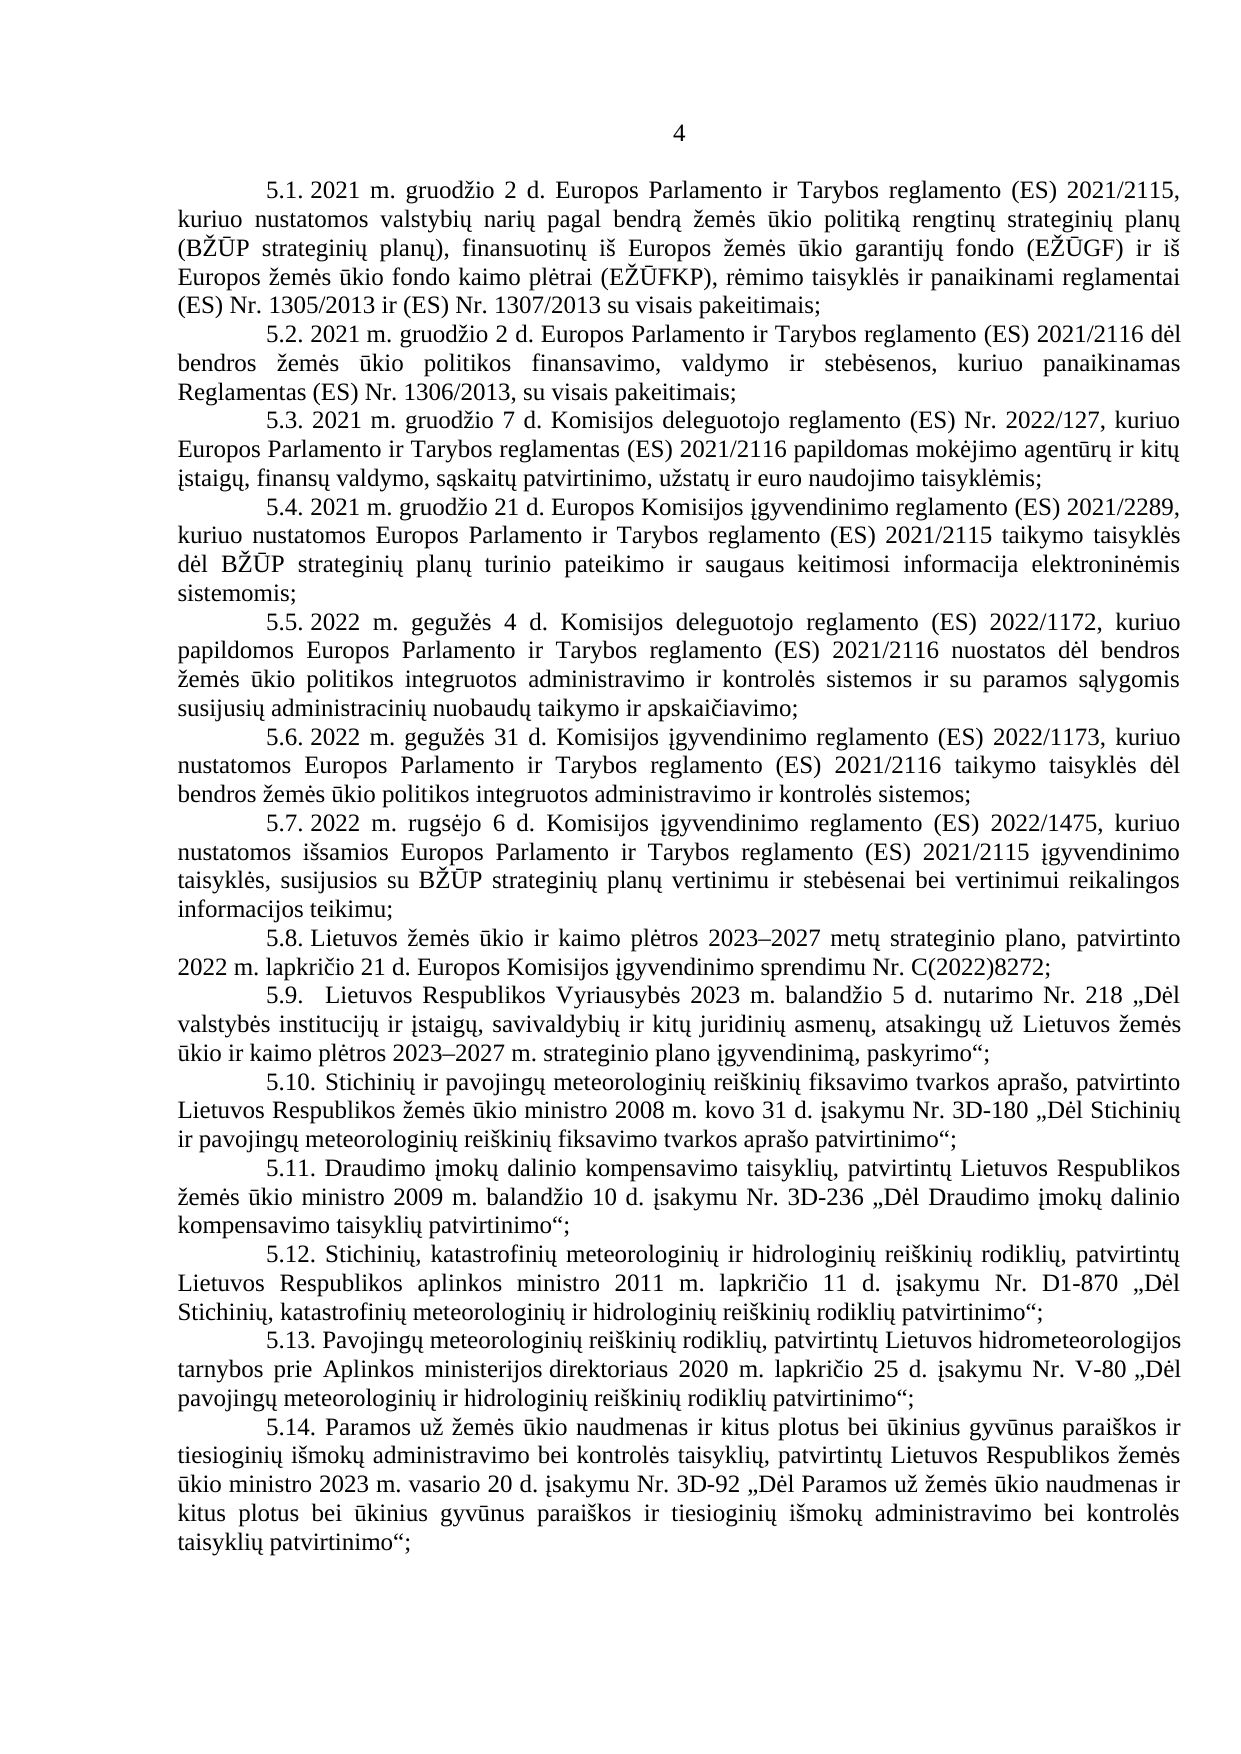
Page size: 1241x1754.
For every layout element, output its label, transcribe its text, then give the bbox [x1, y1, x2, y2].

text 5.10. Stichinių ir pavojingų meteorologinių reiškinių fiksavimo tvarkos aprašo, patvirtinto Lietuvos Respublikos žemės ūkio ministro 2008 m. kovo 31 d. įsakymu Nr. 3D-180 „Dėl Stichinių ir pavojingų meteorologinių reiškinių fiksavimo tvarkos aprašo patvirtinimo“; [177, 1067, 1181, 1153]
text 5.3. 2021 m. gruodžio 7 d. Komisijos deleguotojo reglamento (ES) Nr. 2022/127, kuriuo Europos Parlamento ir Tarybos reglamentas (ES) 2021/2116 papildomas mokėjimo agentūrų ir kitų įstaigų, finansų valdymo, sąskaitų patvirtinimo, užstatų ir euro naudojimo taisyklėmis; [177, 406, 1181, 492]
text 5.6. 2022 m. gegužės 31 d. Komisijos įgyvendinimo reglamento (ES) 2022/1173, kuriuo nustatomos Europos Parlamento ir Tarybos reglamento (ES) 2021/2116 taikymo taisyklės dėl bendros žemės ūkio politikos integruotos administravimo ir kontrolės sistemos; [177, 722, 1181, 808]
text 5.5. 2022 m. gegužės 4 d. Komisijos deleguotojo reglamento (ES) 2022/1172, kuriuo papildomos Europos Parlamento ir Tarybos reglamento (ES) 2021/2116 nuostatos dėl bendros žemės ūkio politikos integruotos administravimo ir kontrolės sistemos ir su paramos sąlygomis susijusių administracinių nuobaudų taikymo ir apskaičiavimo; [177, 607, 1181, 722]
text 5.7. 2022 m. rugsėjo 6 d. Komisijos įgyvendinimo reglamento (ES) 2022/1475, kuriuo nustatomos išsamios Europos Parlamento ir Tarybos reglamento (ES) 2021/2115 įgyvendinimo taisyklės, susijusios su BŽŪP strateginių planų vertinimu ir stebėsenai bei vertinimui reikalingos informacijos teikimu; [177, 808, 1181, 923]
text 5.14. Paramos už žemės ūkio naudmenas ir kitus plotus bei ūkinius gyvūnus paraiškos ir tiesioginių išmokų administravimo bei kontrolės taisyklių, patvirtintų Lietuvos Respublikos žemės ūkio ministro 2023 m. vasario 20 d. įsakymu Nr. 3D-92 „Dėl Paramos už žemės ūkio naudmenas ir kitus plotus bei ūkinius gyvūnus paraiškos ir tiesioginių išmokų administravimo bei kontrolės taisyklių patvirtinimo“; [177, 1412, 1181, 1556]
text 5.11. Draudimo įmokų dalinio kompensavimo taisyklių, patvirtintų Lietuvos Respublikos žemės ūkio ministro 2009 m. balandžio 10 d. įsakymu Nr. 3D-236 „Dėl Draudimo įmokų dalinio kompensavimo taisyklių patvirtinimo“; [177, 1153, 1181, 1239]
text 5.2. 2021 m. gruodžio 2 d. Europos Parlamento ir Tarybos reglamento (ES) 2021/2116 dėl bendros žemės ūkio politikos finansavimo, valdymo ir stebėsenos, kuriuo panaikinamas Reglamentas (ES) Nr. 1306/2013, su visais pakeitimais; [177, 319, 1181, 406]
text 5.4. 2021 m. gruodžio 21 d. Europos Komisijos įgyvendinimo reglamento (ES) 2021/2289, kuriuo nustatomos Europos Parlamento ir Tarybos reglamento (ES) 2021/2115 taikymo taisyklės dėl BŽŪP strateginių planų turinio pateikimo ir saugaus keitimosi informacija elektroninėmis sistemomis; [177, 492, 1181, 607]
text 5.1. 2021 m. gruodžio 2 d. Europos Parlamento ir Tarybos reglamento (ES) 2021/2115, kuriuo nustatomos valstybių narių pagal bendrą žemės ūkio politiką rengtinų strateginių planų (BŽŪP strateginių planų), finansuotinų iš Europos žemės ūkio garantijų fondo (EŽŪGF) ir iš Europos žemės ūkio fondo kaimo plėtrai (EŽŪFKP), rėmimo taisyklės ir panaikinami reglamentai (ES) Nr. 1305/2013 ir (ES) Nr. 1307/2013 su visais pakeitimais; [177, 176, 1181, 319]
text 5.12. Stichinių, katastrofinių meteorologinių ir hidrologinių reiškinių rodiklių, patvirtintų Lietuvos Respublikos aplinkos ministro 2011 m. lapkričio 11 d. įsakymu Nr. D1-870 „Dėl Stichinių, katastrofinių meteorologinių ir hidrologinių reiškinių rodiklių patvirtinimo“; [177, 1239, 1181, 1326]
text 5.8. Lietuvos žemės ūkio ir kaimo plėtros 2023–2027 metų strateginio plano, patvirtinto 2022 m. lapkričio 21 d. Europos Komisijos įgyvendinimo sprendimu Nr. C(2022)8272; [177, 923, 1181, 981]
text 5.13. Pavojingų meteorologinių reiškinių rodiklių, patvirtintų Lietuvos hidrometeorologijos tarnybos prie Aplinkos ministerijos direktoriaus 2020 m. lapkričio 25 d. įsakymu Nr. V-80 „Dėl pavojingų meteorologinių ir hidrologinių reiškinių rodiklių patvirtinimo“; [177, 1326, 1181, 1412]
text 5.9. Lietuvos Respublikos Vyriausybės 2023 m. balandžio 5 d. nutarimo Nr. 218 „Dėl valstybės institucijų ir įstaigų, savivaldybių ir kitų juridinių asmenų, atsakingų už Lietuvos žemės ūkio ir kaimo plėtros 2023–2027 m. strateginio plano įgyvendinimą, paskyrimo“; [177, 981, 1181, 1067]
